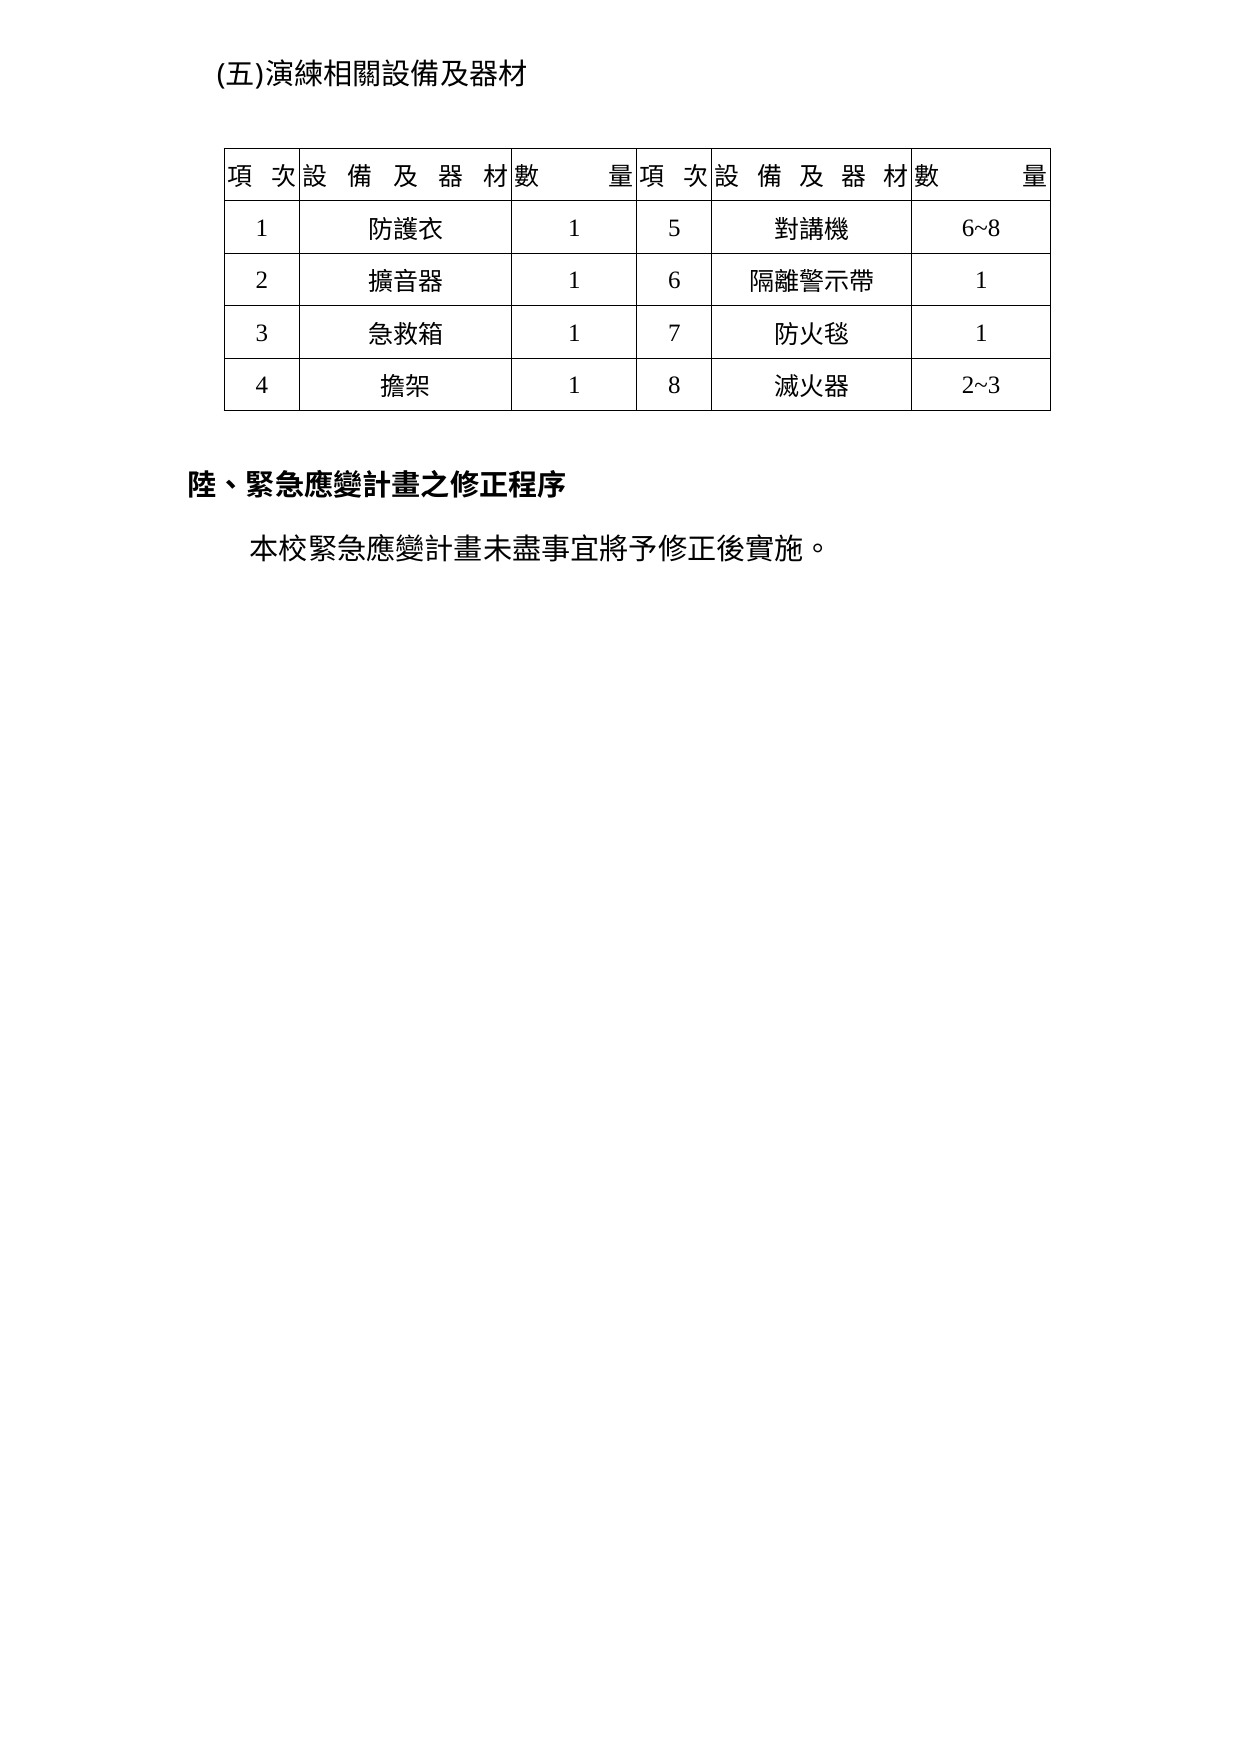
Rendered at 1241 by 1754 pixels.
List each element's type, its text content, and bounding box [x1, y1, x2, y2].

table_cell 7 [637, 306, 711, 358]
table_header 項次 [225, 149, 299, 200]
table_cell 防護衣 [300, 201, 511, 253]
table_cell 防火毯 [712, 306, 911, 358]
table_cell 6~8 [912, 201, 1050, 253]
list 演練相關設備及器材 [217, 51, 1084, 93]
table_header 數量 [512, 149, 636, 200]
table_cell 1 [512, 201, 636, 253]
table_header 項次 [637, 149, 711, 200]
table_cell 1 [512, 359, 636, 410]
table_header 數量 [912, 149, 1050, 200]
table_header 設備及器材 [300, 149, 511, 200]
table_cell 4 [225, 359, 299, 410]
table_cell 隔離警示帶 [712, 254, 911, 305]
table_header 設備及器材 [712, 149, 911, 200]
table_cell 急救箱 [300, 306, 511, 358]
table_cell 2~3 [912, 359, 1050, 410]
table_cell 擔架 [300, 359, 511, 410]
table_cell 1 [912, 306, 1050, 358]
table_cell 1 [225, 201, 299, 253]
table_cell 1 [512, 306, 636, 358]
table_cell 3 [225, 306, 299, 358]
table_cell 6 [637, 254, 711, 305]
table_cell 5 [637, 201, 711, 253]
table_cell 1 [512, 254, 636, 305]
table_cell 1 [912, 254, 1050, 305]
text 本校緊急應變計畫未盡事宜將予修正後實施。 [187, 525, 1084, 567]
table_cell 對講機 [712, 201, 911, 253]
text 陸、緊急應變計畫之修正程序 [187, 462, 1084, 504]
table_cell 8 [637, 359, 711, 410]
table_cell 2 [225, 254, 299, 305]
table_cell 滅火器 [712, 359, 911, 410]
table_cell 擴音器 [300, 254, 511, 305]
